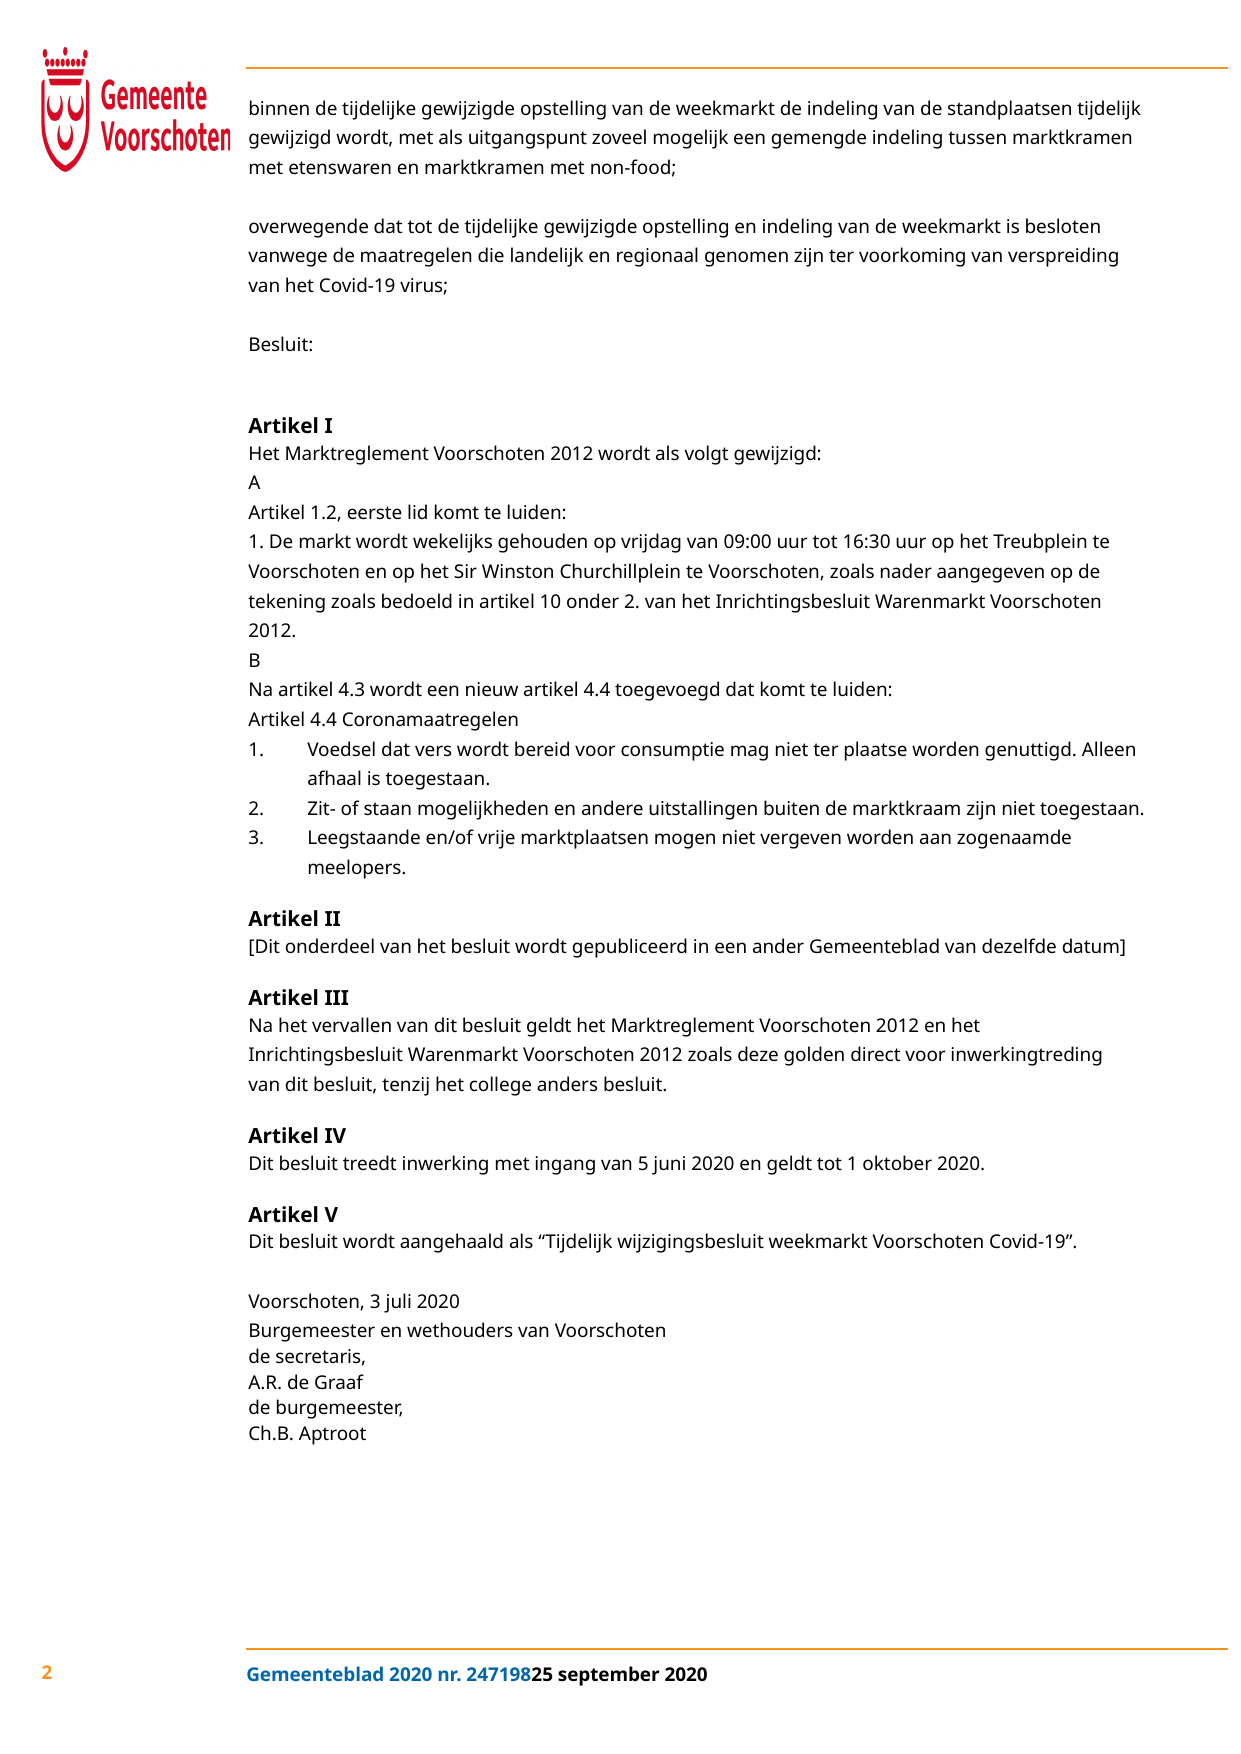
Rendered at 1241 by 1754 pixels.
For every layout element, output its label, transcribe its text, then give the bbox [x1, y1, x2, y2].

text Artikel I [248, 411, 1152, 440]
text de burgemeester, [248, 1394, 1152, 1420]
text Artikel III [248, 983, 1152, 1012]
list Voedsel dat vers wordt bereid voor consumptie mag niet ter plaatse worden genuttigd. Alleen [248, 736, 1152, 761]
list Zit- of staan mogelijkheden en andere uitstallingen buiten de marktkraam zijn niet toegestaan. [248, 795, 1152, 821]
text Inrichtingsbesluit Warenmarkt Voorschoten 2012 zoals deze golden direct voor inwerkingtreding [248, 1041, 1152, 1067]
text Voorschoten, 3 juli 2020 [248, 1288, 1152, 1313]
text A.R. de Graaf [248, 1369, 1152, 1394]
text Artikel II [248, 904, 1152, 933]
text Artikel IV [248, 1121, 1152, 1150]
text Dit besluit wordt aangehaald als “Tijdelijk wijzigingsbesluit weekmarkt Voorschoten Covid-19”. [248, 1229, 1152, 1254]
text overwegende dat tot de tijdelijke gewijzigde opstelling en indeling van de weekmarkt is besloten vanwege de maatregelen die landelijk en regionaal genomen zijn ter voorkoming van verspreiding van het Covid-19 virus; [248, 213, 1152, 298]
list Leegstaande en/of vrije marktplaatsen mogen niet vergeven worden aan zogenaamde [248, 824, 1152, 850]
text de secretaris, [248, 1343, 1152, 1369]
text Artikel 4.4 Coronamaatregelen [248, 706, 1152, 732]
text [Dit onderdeel van het besluit wordt gepubliceerd in een ander Gemeenteblad van dezelfde datum] [248, 933, 1152, 959]
text tekening zoals bedoeld in artikel 10 onder 2. van het Inrichtingsbesluit Warenmarkt Voorschoten [248, 588, 1152, 613]
text Na het vervallen van dit besluit geldt het Marktreglement Voorschoten 2012 en het [248, 1012, 1152, 1037]
text Artikel 1.2, eerste lid komt te luiden: [248, 499, 1152, 525]
text Na artikel 4.3 wordt een nieuw artikel 4.4 toegevoegd dat komt te luiden: [248, 677, 1152, 702]
text Besluit: [248, 331, 1152, 357]
text Dit besluit treedt inwerking met ingang van 5 juni 2020 en geldt tot 1 oktober 2020. [248, 1150, 1152, 1176]
text Artikel V [248, 1200, 1152, 1229]
list afhaal is toegestaan. [248, 765, 1152, 791]
text B [248, 647, 1152, 673]
text Ch.B. Aptroot [248, 1420, 1152, 1446]
list meelopers. [248, 854, 1152, 880]
text van dit besluit, tenzij het college anders besluit. [248, 1071, 1152, 1097]
text A [248, 469, 1152, 495]
text Het Marktreglement Voorschoten 2012 wordt als volgt gewijzigd: [248, 440, 1152, 466]
text Burgemeester en wethouders van Voorschoten [248, 1317, 1152, 1343]
text 2012. [248, 617, 1152, 643]
text binnen de tijdelijke gewijzigde opstelling van de weekmarkt de indeling van de standplaatsen tijdelijk gewijzigd wordt, met als uitgangspunt zoveel mogelijk een gemengde indeling tussen marktkramen met etenswaren en marktkramen met non-food; [248, 95, 1152, 180]
text 1. De markt wordt wekelijks gehouden op vrijdag van 09:00 uur tot 16:30 uur op het Treubplein te Voorschoten en op het Sir Winston Churchillplein te Voorschoten, zoals nader aangegeven op de [248, 529, 1152, 584]
picture [41, 47, 231, 172]
